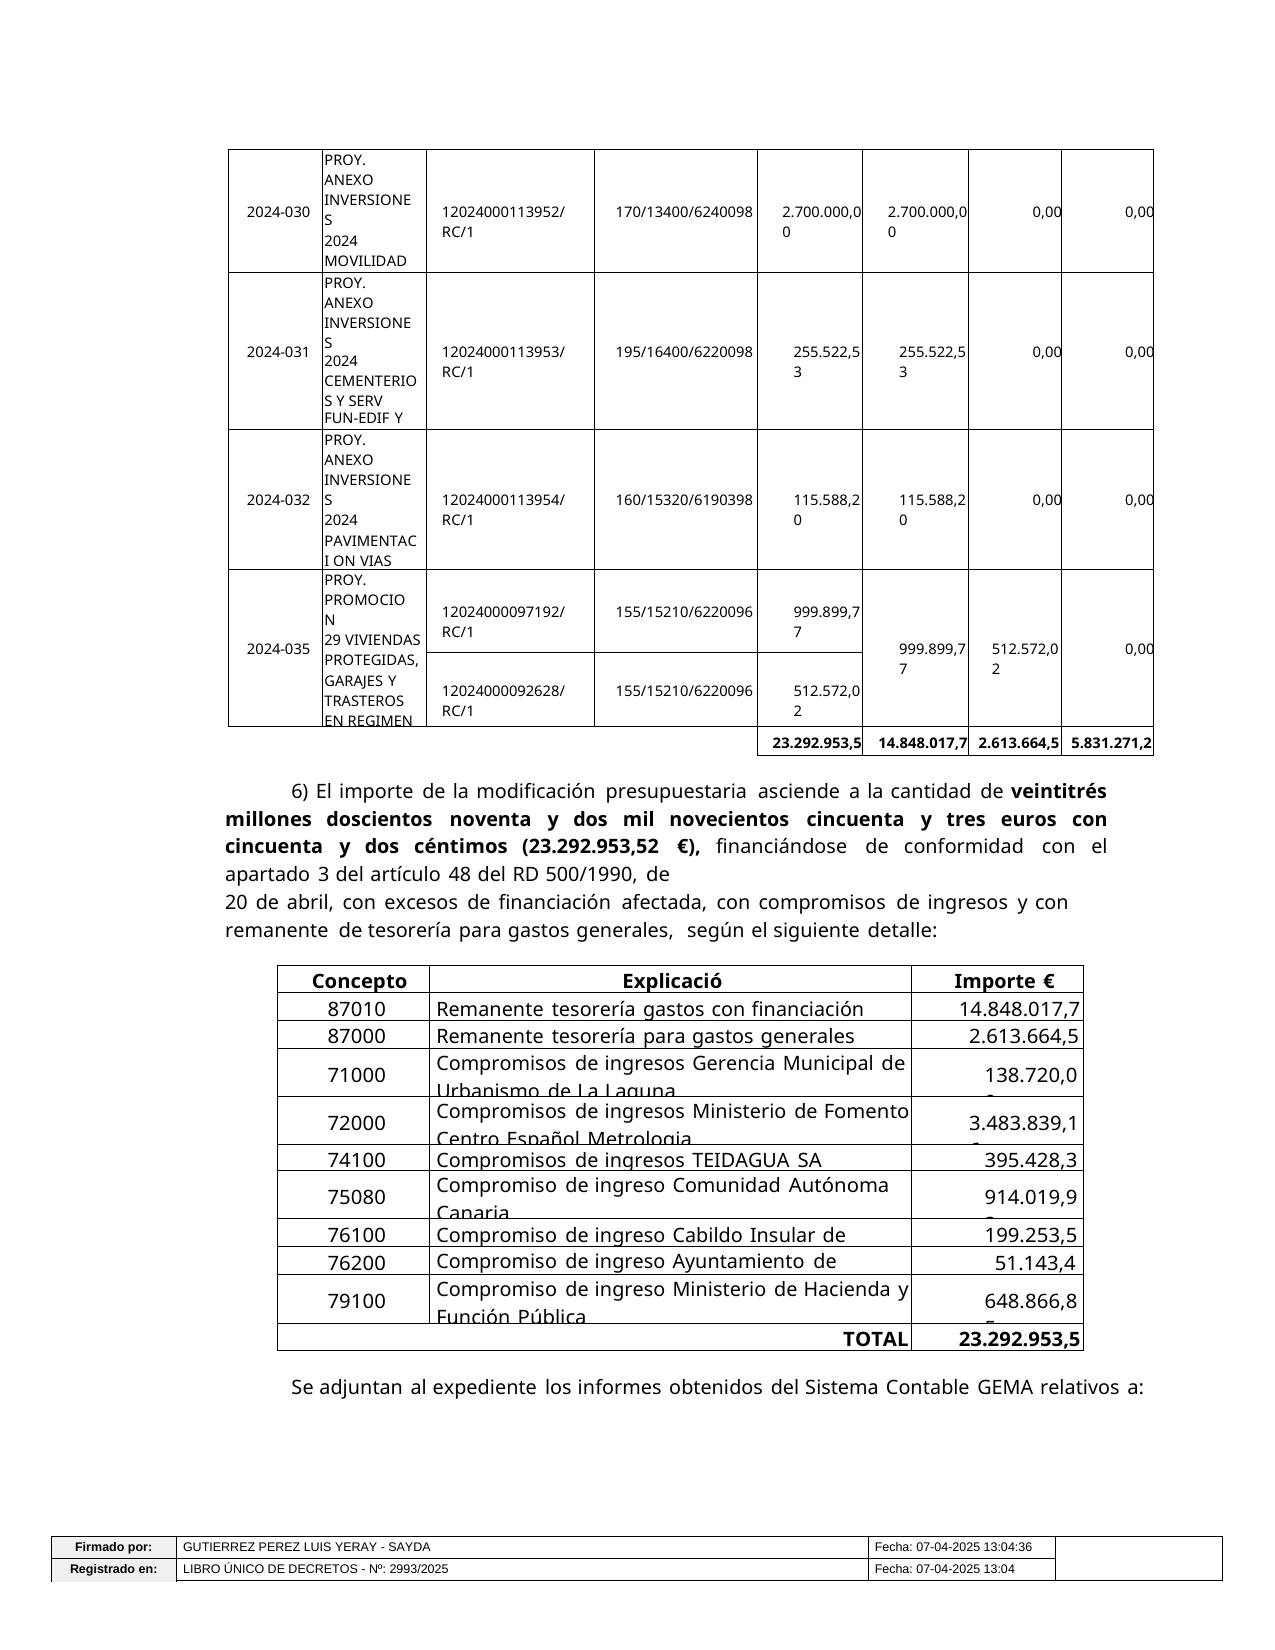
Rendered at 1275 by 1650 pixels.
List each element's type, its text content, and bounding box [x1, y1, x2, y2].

table_cell 0,00 [1062, 570, 1153, 726]
table_cell 0,00 [1062, 430, 1153, 569]
table_cell 79100 [278, 1275, 429, 1323]
table_cell 87010 [278, 993, 429, 1020]
table_cell 14.848.017,76 [912, 993, 1083, 1020]
table_cell LIBRO ÚNICO DE DECRETOS - Nº: 2993/2025 [177, 1559, 868, 1580]
table_cell PROY. ANEXO INVERSIONES 2024 CEMENTERIOS Y SERV FUN-EDIF Y OTRAS CONSTRUCCIO NES [323, 273, 426, 429]
table_header 0,00 [969, 150, 1061, 271]
table_header Fecha: 07-04-2025 13:04:36 [869, 1537, 1055, 1558]
table_header Firmado por: [52, 1537, 176, 1558]
table_cell 648.866,85 [912, 1275, 1083, 1323]
table_header 2.700.000,00 [863, 150, 968, 271]
table_cell 71000 [278, 1049, 429, 1096]
table_cell 115.588,20 [863, 430, 968, 569]
table_cell PROY. PROMOCION 29 VIVIENDAS PROTEGIDAS, GARAJES Y TRASTEROS EN REGIMEN DE ALQUILER 25 AÑOS [323, 570, 426, 726]
table_cell 2.613.664,50 [969, 727, 1061, 755]
table_cell 75080 [278, 1171, 429, 1218]
text Se adjuntan al expediente los informes obtenidos del Sistema Contable GEMA relativos a: [291, 1373, 1235, 1400]
table_cell Compromisos de ingresos Ministerio de Fomento Centro Español Metrologia [430, 1097, 911, 1144]
table_cell 195/16400/6220098 [595, 273, 757, 429]
table_cell Compromiso de ingreso Cabildo Insular de Tenerife [430, 1219, 911, 1246]
table_header GUTIERREZ PEREZ LUIS YERAY - SAYDA [177, 1537, 868, 1558]
table_cell 512.572,02 [758, 653, 862, 726]
table_cell Compromisos de ingresos Gerencia Municipal de Urbanismo de La Laguna [430, 1049, 911, 1096]
table_cell 0,00 [969, 273, 1061, 429]
table_cell 115.588,20 [758, 430, 862, 569]
table_cell 2024-031 [229, 273, 322, 429]
table_cell Fecha: 07-04-2025 13:04 [869, 1559, 1055, 1580]
table_cell 255.522,53 [758, 273, 862, 429]
table_cell 12024000113954/RC/1 [427, 430, 594, 569]
table_header PROY. ANEXO INVERSIONES 2024 MOVILIDAD URBANA-ELEM ENTOS DE TRANSPORTE [323, 150, 426, 271]
table_header 12024000113952/RC/1 [427, 150, 594, 271]
table_header Explicación [430, 966, 911, 992]
table_header 2.700.000,00 [758, 150, 862, 271]
text 6) El importe de la modificación presupuestaria asciende a la cantidad de veintitrés millones doscientos noventa y dos mil novecientos cincuenta y tres euros con cincuenta y dos céntimos (23.292.953,52 €), financiándose de conformidad con el apartado 3 del artículo 48 del RD 500/1990, de [225, 777, 1108, 887]
table_cell 0,00 [969, 430, 1061, 569]
table_cell 12024000113953/RC/1 [427, 273, 594, 429]
table_cell 155/15210/6220096 [595, 653, 757, 726]
table_cell 2024-032 [229, 430, 322, 569]
table_cell 914.019,93 [912, 1171, 1083, 1218]
table_cell 5.831.271,26 [1062, 727, 1153, 755]
table_header 2024-030 [229, 150, 322, 271]
text 20 de abril, con excesos de financiación afectada, con compromisos de ingresos y con remanente de tesorería para gastos generales, según el siguiente detalle: [225, 888, 1107, 943]
table_cell PROY. ANEXO INVERSIONES 2024 PAVIMENTACI ON VIAS PUBLICAS-ENS ANCHE POZO CABILDO [323, 430, 426, 569]
table_cell Compromiso de ingreso Ministerio de Hacienda y Función Pública [430, 1275, 911, 1323]
table_cell 199.253,52 [912, 1219, 1083, 1246]
table_cell 155/15210/6220096 [595, 570, 757, 652]
table_cell 14.848.017,76 [863, 727, 968, 755]
table_cell 23.292.953,52 [758, 727, 862, 755]
table_cell 87000 [278, 1021, 429, 1048]
table_header 0,00 [1062, 150, 1153, 271]
table_cell Registrado en: [52, 1559, 176, 1580]
table_cell Compromiso de ingreso Comunidad Autónoma Canaria [430, 1171, 911, 1218]
table_cell 255.522,53 [863, 273, 968, 429]
table_header [1056, 1537, 1222, 1580]
table_cell [228, 727, 757, 755]
table_cell 12024000092628/RC/1 [427, 653, 594, 726]
table_cell 3.483.839,16 [912, 1097, 1083, 1144]
table_cell Remanente tesorería gastos con financiación afectada [430, 993, 911, 1020]
table_cell 12024000097192/RC/1 [427, 570, 594, 652]
table_cell 160/15320/6190398 [595, 430, 757, 569]
table_header 170/13400/6240098 [595, 150, 757, 271]
table_cell 76100 [278, 1219, 429, 1246]
table_header Importe € [912, 966, 1083, 992]
table_cell 999.899,77 [758, 570, 862, 652]
table_cell TOTAL [278, 1324, 911, 1350]
table_cell 72000 [278, 1097, 429, 1144]
table_cell 999.899,77 [863, 570, 968, 726]
table_cell Remanente tesorería para gastos generales [430, 1021, 911, 1048]
table_cell 512.572,02 [969, 570, 1061, 726]
table_cell 23.292.953,52 [912, 1324, 1083, 1350]
table_header Concepto [278, 966, 429, 992]
table_cell 2024-035 [229, 570, 322, 726]
table_cell 138.720,00 [912, 1049, 1083, 1096]
table_cell 0,00 [1062, 273, 1153, 429]
table_cell 51.143,48 [912, 1247, 1083, 1274]
table_cell Compromiso de ingreso Ayuntamiento de Tegueste [430, 1247, 911, 1274]
table_cell 74100 [278, 1145, 429, 1169]
table_cell 76200 [278, 1247, 429, 1274]
table_cell Compromisos de ingresos TEIDAGUA SA [430, 1145, 911, 1169]
table_cell 2.613.664,50 [912, 1021, 1083, 1048]
table_cell 395.428,32 [912, 1145, 1083, 1169]
